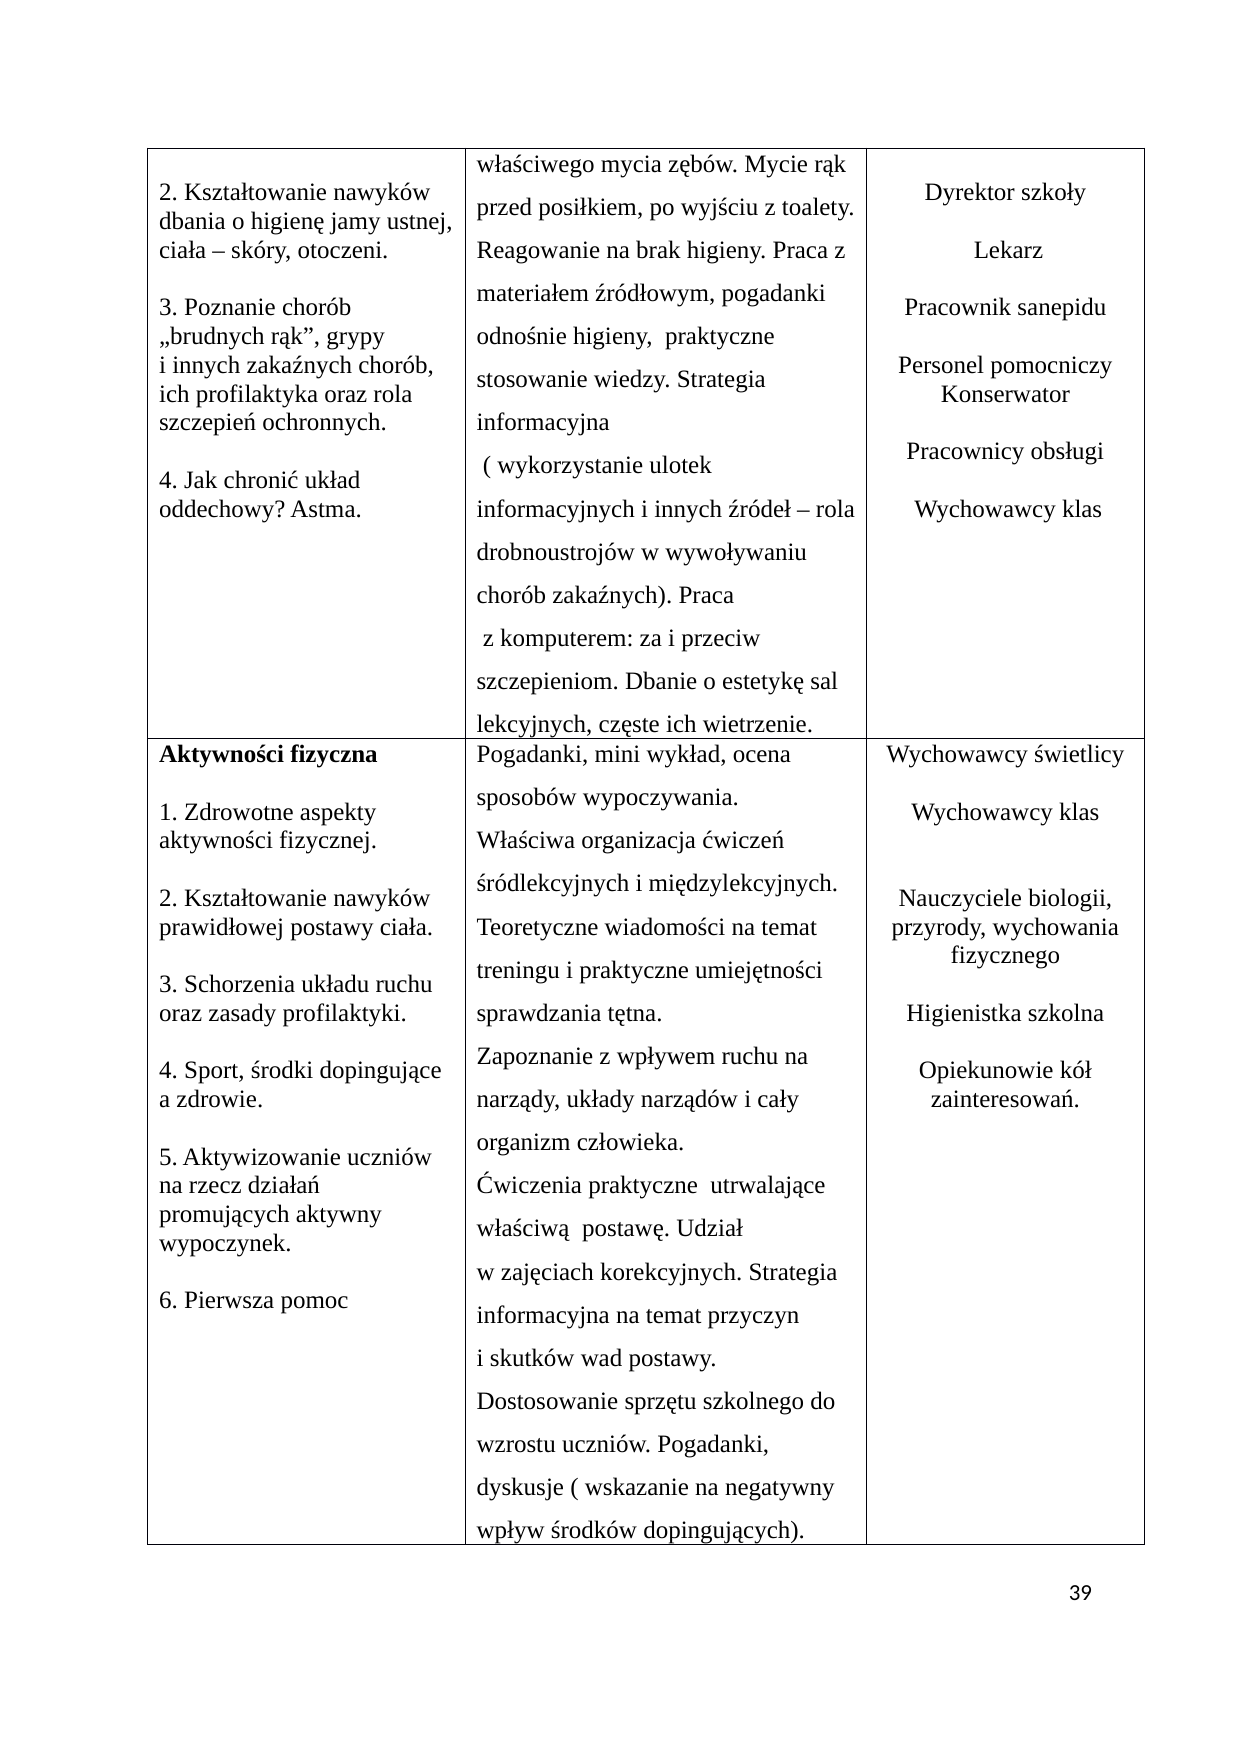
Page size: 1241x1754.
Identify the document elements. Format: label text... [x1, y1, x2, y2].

table_cell Wychowawcy świetlicy Wychowawcy klas Nauczyciele biologii, przyrody, wychowania fizycznego Higienistka szkolna Opiekunowie kół zainteresowań. [867, 739, 1144, 1544]
table_cell właściwego mycia zębów. Mycie rąk przed posiłkiem, po wyjściu z toalety. Reagowanie na brak higieny. Praca z materiałem źródłowym, pogadanki odnośnie higieny, praktyczne stosowanie wiedzy. Strategia informacyjna ( wykorzystanie ulotek informacyjnych i innych źródeł – rola drobnoustrojów w wywoływaniu chorób zakaźnych). Praca z komputerem: za i przeciw szczepieniom. Dbanie o estetykę sal lekcyjnych, częste ich wietrzenie. [466, 149, 866, 738]
table_cell Dyrektor szkoły Lekarz Pracownik sanepidu Personel pomocniczy Konserwator Pracownicy obsługi Wychowawcy klas [867, 149, 1144, 738]
table_cell 2. Kształtowanie nawyków dbania o higienę jamy ustnej, ciała – skóry, otoczeni. 3. Poznanie chorób „brudnych rąk”, grypy i innych zakaźnych chorób, ich profilaktyka oraz rola szczepień ochronnych. 4. Jak chronić układ oddechowy? Astma. [148, 149, 465, 738]
table_cell Aktywności fizyczna 1. Zdrowotne aspekty aktywności fizycznej. 2. Kształtowanie nawyków prawidłowej postawy ciała. 3. Schorzenia układu ruchu oraz zasady profilaktyki. 4. Sport, środki dopingujące a zdrowie. 5. Aktywizowanie uczniów na rzecz działań promujących aktywny wypoczynek. 6. Pierwsza pomoc [148, 739, 465, 1544]
table_cell Pogadanki, mini wykład, ocena sposobów wypoczywania. Właściwa organizacja ćwiczeń śródlekcyjnych i międzylekcyjnych. Teoretyczne wiadomości na temat treningu i praktyczne umiejętności sprawdzania tętna. Zapoznanie z wpływem ruchu na narządy, układy narządów i cały organizm człowieka. Ćwiczenia praktyczne utrwalające właściwą postawę. Udział w zajęciach korekcyjnych. Strategia informacyjna na temat przyczyn i skutków wad postawy. Dostosowanie sprzętu szkolnego do wzrostu uczniów. Pogadanki, dyskusje ( wskazanie na negatywny wpływ środków dopingujących). [466, 739, 866, 1544]
